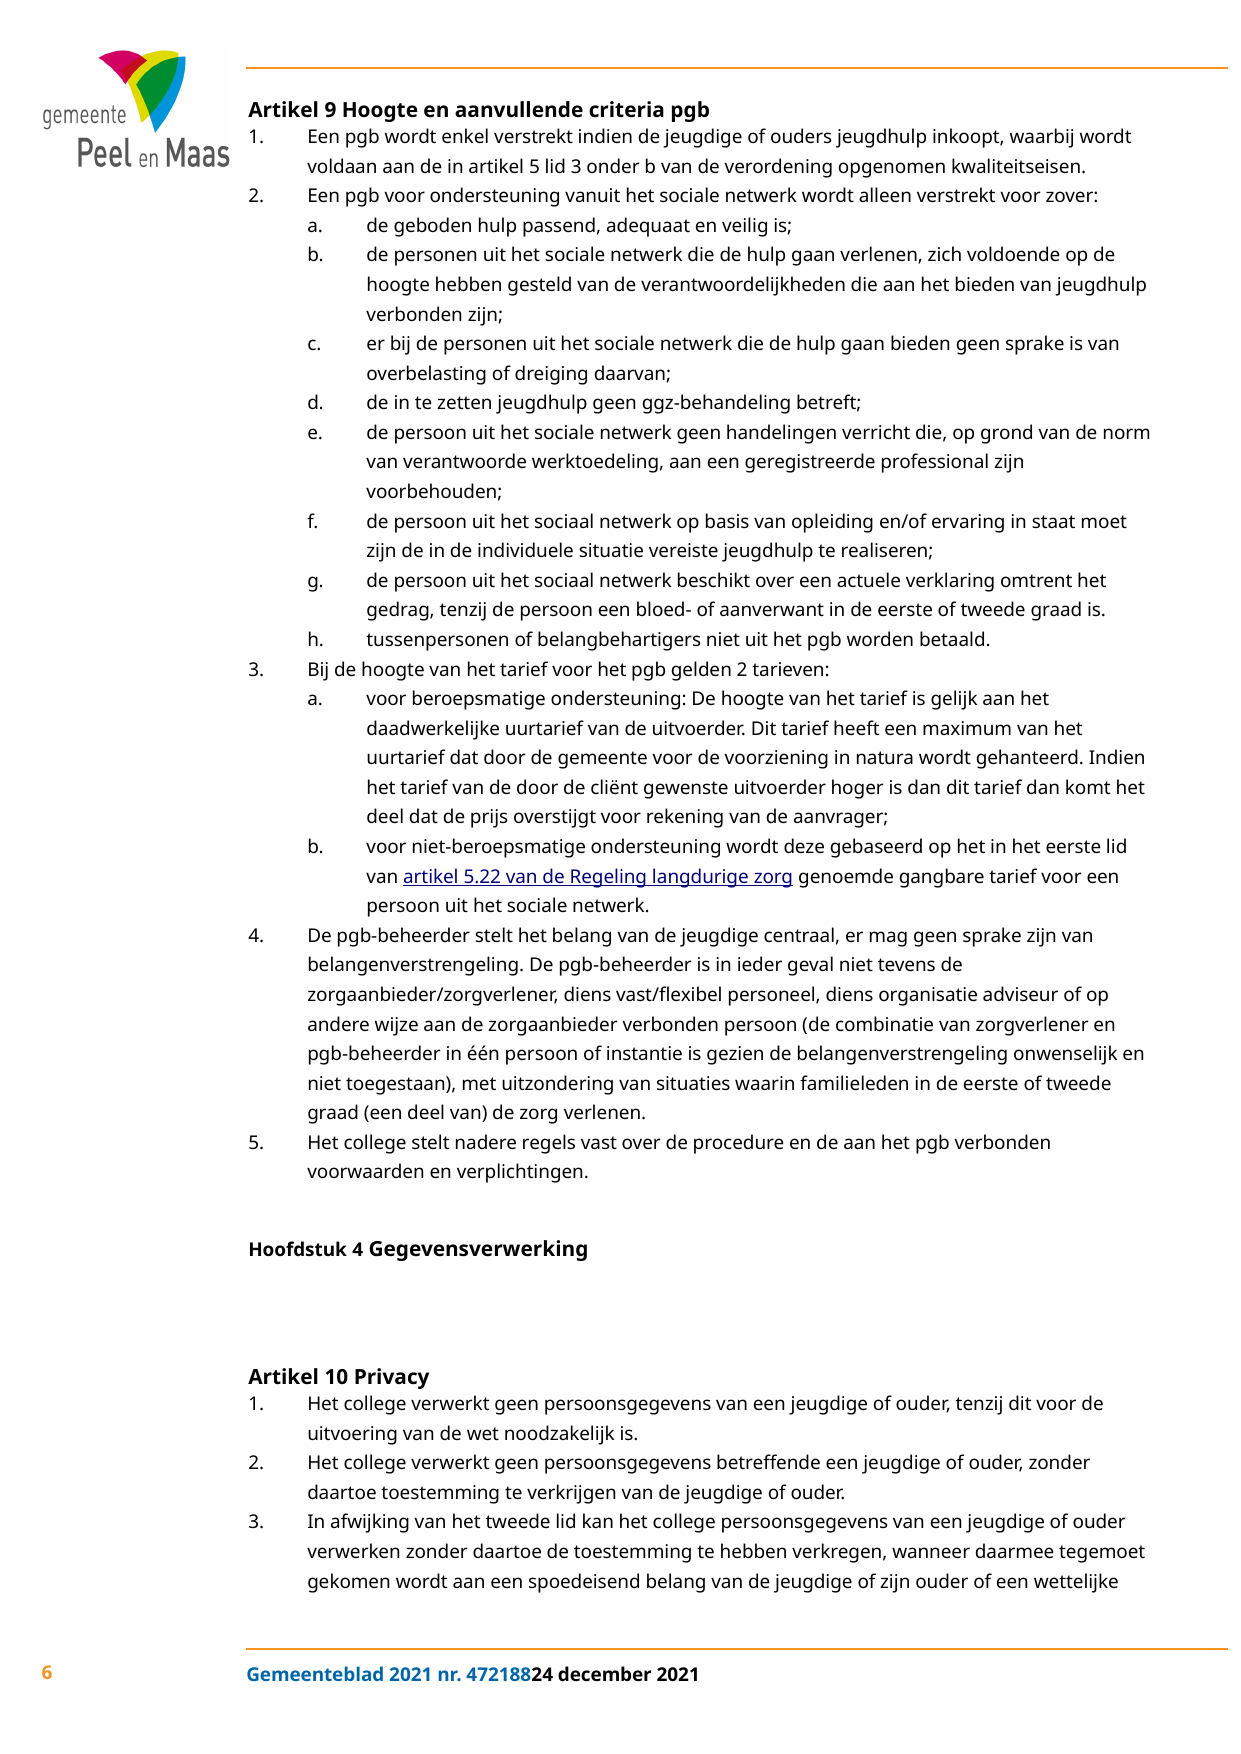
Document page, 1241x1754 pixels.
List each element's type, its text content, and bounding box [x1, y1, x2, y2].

list De pgb-beheerder stelt het belang van de jeugdige centraal, er mag geen sprake zijn van belangenverstrengeling. De pgb-beheerder is in ieder geval niet tevens de zorgaanbieder/zorgverlener, diens vast/flexibel personeel, diens organisatie adviseur of op andere wijze aan de zorgaanbieder verbonden persoon (de combinatie van zorgverlener en pgb-beheerder in één persoon of instantie is gezien de belangenverstrengeling onwenselijk en niet toegestaan), met uitzondering van situaties waarin familieleden in de eerste of tweede graad (een deel van) de zorg verlenen. [248, 922, 1152, 1125]
list Het college stelt nadere regels vast over de procedure en de aan het pgb verbonden voorwaarden en verplichtingen. [248, 1129, 1152, 1184]
list Een pgb voor ondersteuning vanuit het sociale netwerk wordt alleen verstrekt voor zover: [248, 182, 1152, 208]
list de geboden hulp passend, adequaat en veilig is; [307, 212, 1152, 238]
list er bij de personen uit het sociale netwerk die de hulp gaan bieden geen sprake is van overbelasting of dreiging daarvan; [307, 330, 1152, 386]
list In afwijking van het tweede lid kan het college persoonsgegevens van een jeugdige of ouder verwerken zonder daartoe de toestemming te hebben verkregen, wanneer daarmee tegemoet gekomen wordt aan een spoedeisend belang van de jeugdige of zijn ouder of een wettelijke [248, 1509, 1152, 1594]
list Het college verwerkt geen persoonsgegevens betreffende een jeugdige of ouder, zonder daartoe toestemming te verkrijgen van de jeugdige of ouder. [248, 1449, 1152, 1505]
list de personen uit het sociale netwerk die de hulp gaan verlenen, zich voldoende op de hoogte hebben gesteld van de verantwoordelijkheden die aan het bieden van jeugdhulp verbonden zijn; [307, 242, 1152, 326]
list de persoon uit het sociale netwerk geen handelingen verricht die, op grond van de norm van verantwoorde werktoedeling, aan een geregistreerde professional zijn voorbehouden; [307, 419, 1152, 504]
list de in te zetten jeugdhulp geen ggz-behandeling betreft; [307, 389, 1152, 415]
list de persoon uit het sociaal netwerk beschikt over een actuele verklaring omtrent het gedrag, tenzij de persoon een bloed- of aanverwant in de eerste of tweede graad is. [307, 567, 1152, 622]
list Het college verwerkt geen persoonsgegevens van een jeugdige of ouder, tenzij dit voor de uitvoering van de wet noodzakelijk is. [248, 1390, 1152, 1446]
list voor niet-beroepsmatige ondersteuning wordt deze gebaseerd op het in het eerste lid van artikel 5.22 van de Regeling langdurige zorg genoemde gangbare tarief voor een persoon uit het sociale netwerk. [307, 833, 1152, 918]
text Hoofdstuk 4 Gegevensverwerking [248, 1234, 1152, 1262]
list tussenpersonen of belangbehartigers niet uit het pgb worden betaald. [307, 626, 1152, 652]
picture [41, 47, 231, 172]
list Bij de hoogte van het tarief voor het pgb gelden 2 tarieven: [248, 656, 1152, 681]
list Een pgb wordt enkel verstrekt indien de jeugdige of ouders jeugdhulp inkoopt, waarbij wordt voldaan aan de in artikel 5 lid 3 onder b van de verordening opgenomen kwaliteitseisen. [248, 123, 1152, 178]
text Artikel 10 Privacy [248, 1362, 1152, 1390]
list voor beroepsmatige ondersteuning: De hoogte van het tarief is gelijk aan het daadwerkelijke uurtarief van de uitvoerder. Dit tarief heeft een maximum van het uurtarief dat door de gemeente voor de voorziening in natura wordt gehanteerd. Indien het tarief van de door de cliënt gewenste uitvoerder hoger is dan dit tarief dan komt het deel dat de prijs overstijgt voor rekening van de aanvrager; [307, 685, 1152, 829]
list de persoon uit het sociaal netwerk op basis van opleiding en/of ervaring in staat moet zijn de in de individuele situatie vereiste jeugdhulp te realiseren; [307, 508, 1152, 563]
text Artikel 9 Hoogte en aanvullende criteria pgb [248, 95, 1152, 123]
